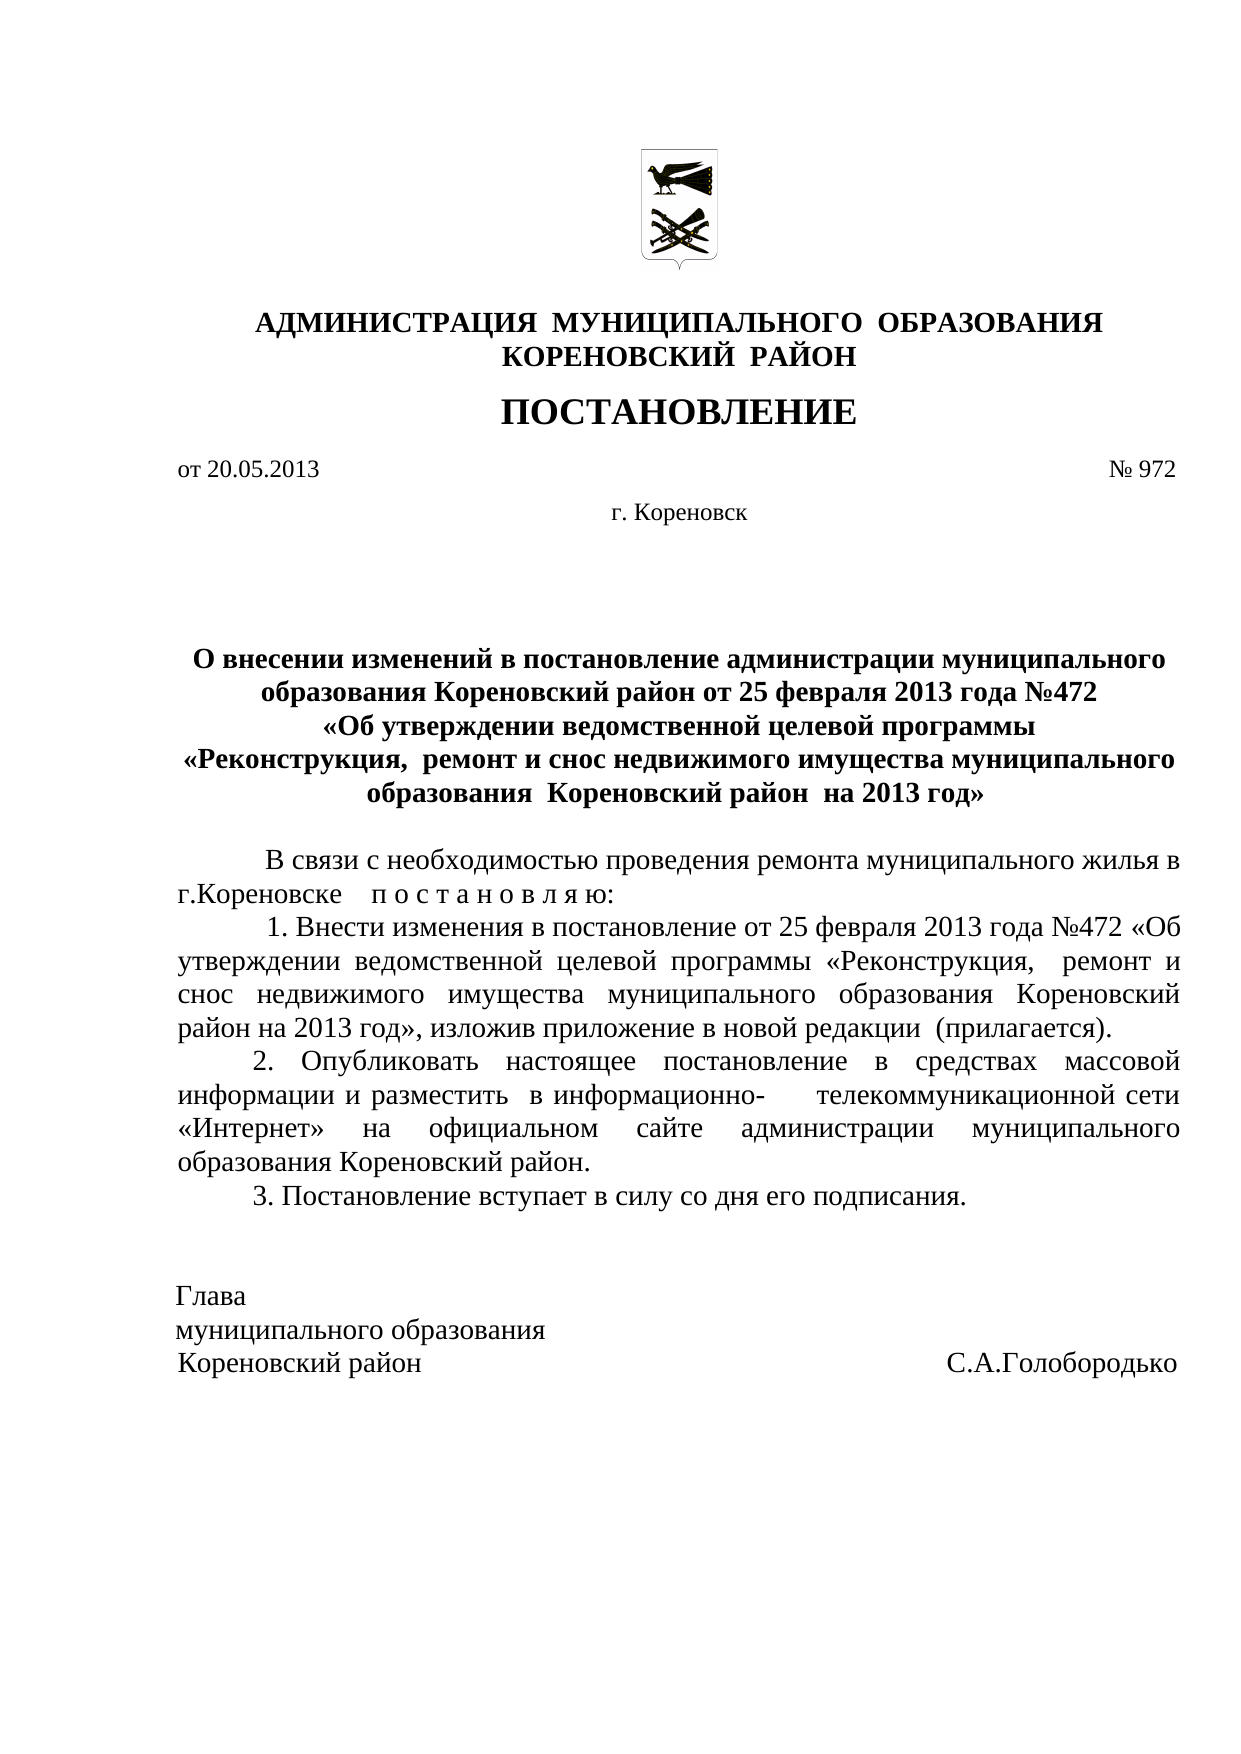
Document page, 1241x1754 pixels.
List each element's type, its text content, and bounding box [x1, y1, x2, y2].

picture [641, 149, 718, 270]
subtitle АДМИНИСТРАЦИЯ МУНИЦИПАЛЬНОГО ОБРАЗОВАНИЯ [177, 306, 1181, 339]
text «Об утверждении ведомственной целевой программы [177, 708, 1181, 742]
text В связи с необходимостью проведения ремонта муниципального жилья в г.Кореновске п о с т а н о в л я ю: [177, 842, 1181, 909]
text 2. Опубликовать настоящее постановление в средствах массовой информации и разместить в информационно- телекоммуникационной сети «Интернет» на официальном сайте администрации муниципального образования Кореновский район. [177, 1043, 1181, 1178]
text от 20.05.2013 № 972 [177, 454, 1181, 483]
text «Реконструкция, ремонт и снос недвижимого имущества муниципального образования Кореновский район на 2013 год» [177, 742, 1181, 809]
text 3. Постановление вступает в силу со дня его подписания. [177, 1178, 1181, 1211]
text 1. Внести изменения в постановление от 25 февраля 2013 года №472 «Об утверждении ведомственной целевой программы «Реконструкция, ремонт и снос недвижимого имущества муниципального образования Кореновский район на 2013 год», изложив приложение в новой редакции (прилагается). [177, 909, 1181, 1043]
text г. Кореновск [177, 497, 1181, 526]
text муниципального образования [175, 1312, 1181, 1345]
text О внесении изменений в постановление администрации муниципального образования Кореновский район от 25 февраля 2013 года №472 [177, 641, 1181, 708]
subtitle ПОСТАНОВЛЕНИЕ [177, 389, 1181, 433]
subtitle КОРЕНОВСКИЙ РАЙОН [177, 339, 1181, 373]
text Глава [175, 1278, 1181, 1312]
text Кореновский район С.А.Голобородько [177, 1345, 1181, 1379]
